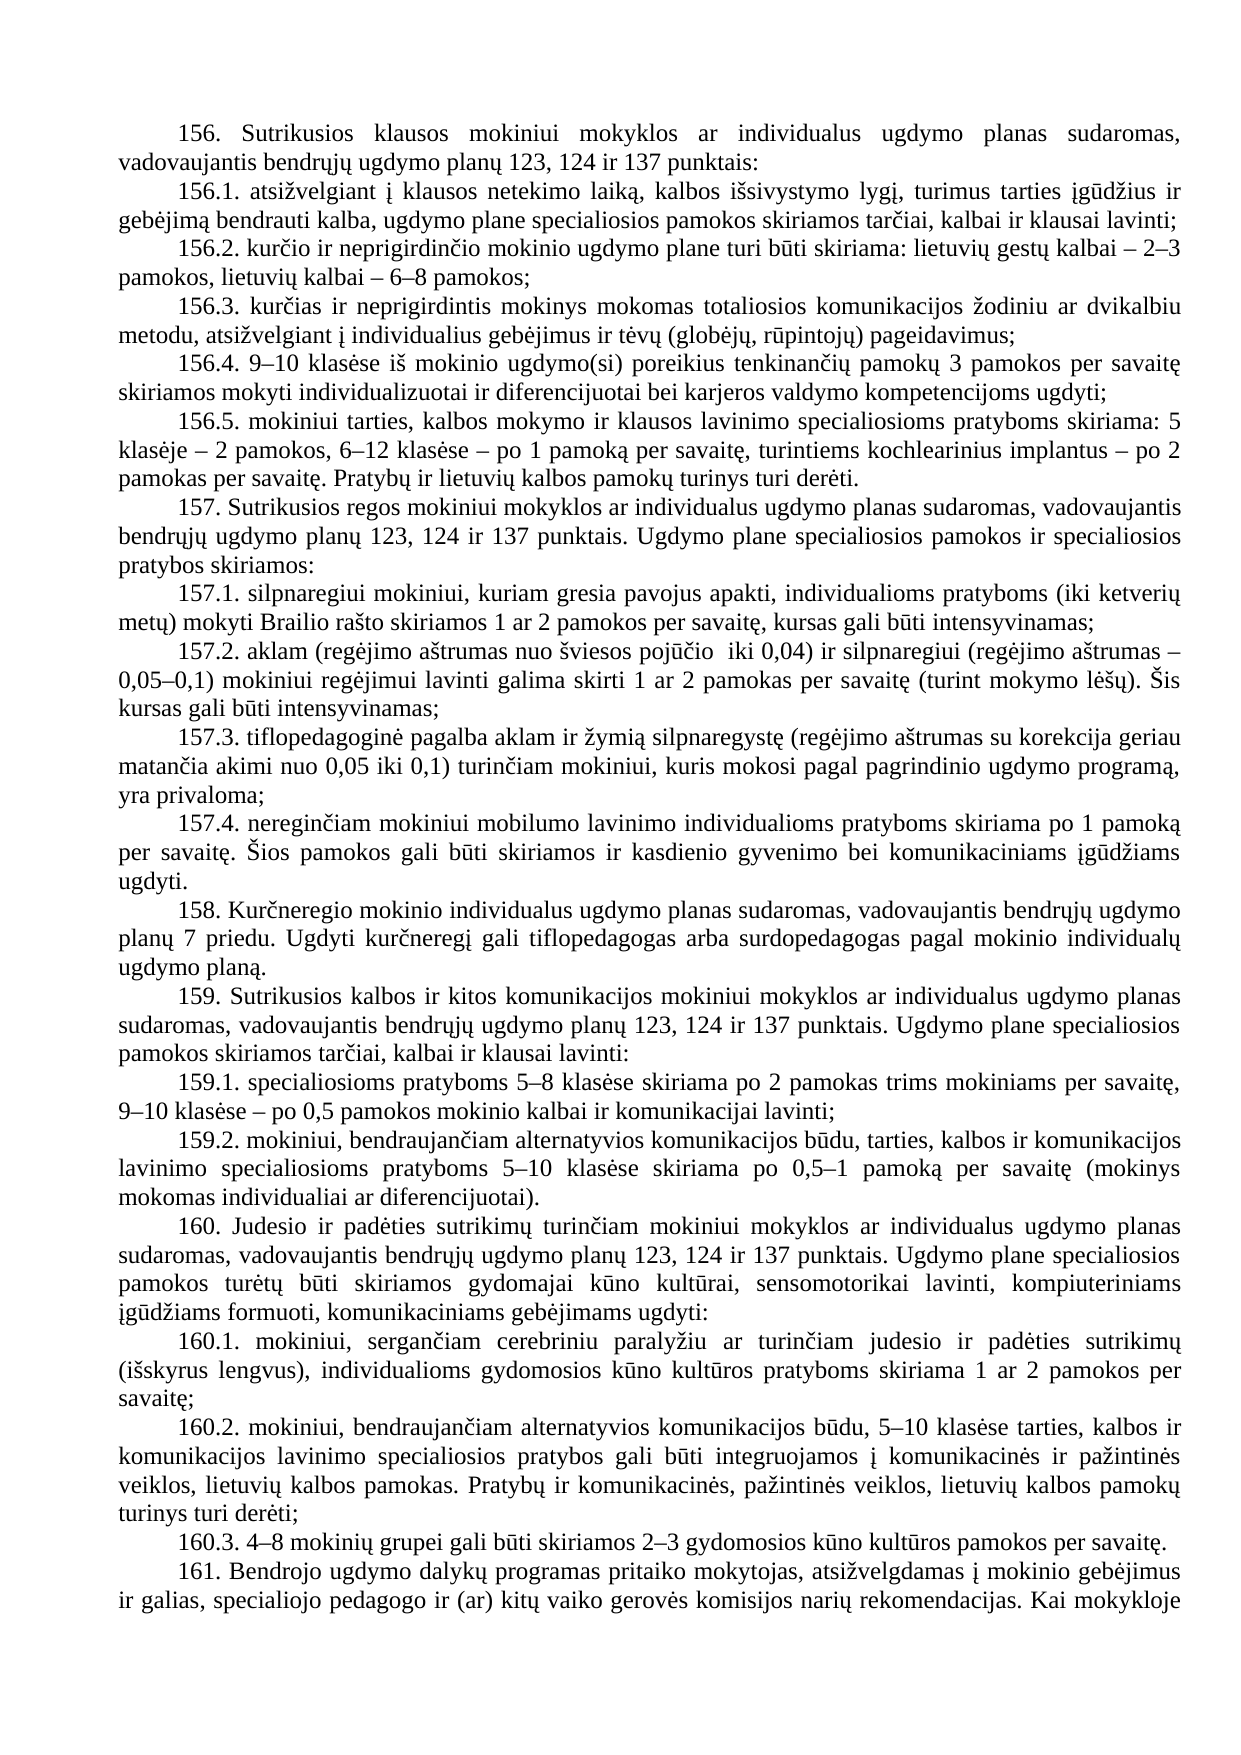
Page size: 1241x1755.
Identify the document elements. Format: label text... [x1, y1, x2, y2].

text 156.2. kurčio ir neprigirdinčio mokinio ugdymo plane turi būti skiriama: lietuvių gestų kalbai – 2–3 pamokos, lietuvių kalbai – 6–8 pamokos; [118, 233, 1182, 291]
text 156. Sutrikusios klausos mokiniui mokyklos ar individualus ugdymo planas sudaromas, vadovaujantis bendrųjų ugdymo planų 123, 124 ir 137 punktais: [118, 118, 1182, 176]
text 160.3. 4–8 mokinių grupei gali būti skiriamos 2–3 gydomosios kūno kultūros pamokos per savaitę. [118, 1527, 1182, 1556]
text 160.1. mokiniui, sergančiam cerebriniu paralyžiu ar turinčiam judesio ir padėties sutrikimų (išskyrus lengvus), individualioms gydomosios kūno kultūros pratyboms skiriama 1 ar 2 pamokos per savaitę; [118, 1326, 1182, 1412]
text 156.5. mokiniui tarties, kalbos mokymo ir klausos lavinimo specialiosioms pratyboms skiriama: 5 klasėje – 2 pamokos, 6–12 klasėse – po 1 pamoką per savaitę, turintiems kochlearinius implantus – po 2 pamokas per savaitę. Pratybų ir lietuvių kalbos pamokų turinys turi derėti. [118, 406, 1182, 492]
text 160.2. mokiniui, bendraujančiam alternatyvios komunikacijos būdu, 5–10 klasėse tarties, kalbos ir komunikacijos lavinimo specialiosios pratybos gali būti integruojamos į komunikacinės ir pažintinės veiklos, lietuvių kalbos pamokas. Pratybų ir komunikacinės, pažintinės veiklos, lietuvių kalbos pamokų turinys turi derėti; [118, 1412, 1182, 1527]
text 159.1. specialiosioms pratyboms 5–8 klasėse skiriama po 2 pamokas trims mokiniams per savaitę, 9–10 klasėse – po 0,5 pamokos mokinio kalbai ir komunikacijai lavinti; [118, 1067, 1182, 1125]
text 157.4. nereginčiam mokiniui mobilumo lavinimo individualioms pratyboms skiriama po 1 pamoką per savaitę. Šios pamokos gali būti skiriamos ir kasdienio gyvenimo bei komunikaciniams įgūdžiams ugdyti. [118, 808, 1182, 895]
text 156.4. 9–10 klasėse iš mokinio ugdymo(si) poreikius tenkinančių pamokų 3 pamokos per savaitę skiriamos mokyti individualizuotai ir diferencijuotai bei karjeros valdymo kompetencijoms ugdyti; [118, 348, 1182, 406]
text 157.3. tiflopedagoginė pagalba aklam ir žymią silpnaregystę (regėjimo aštrumas su korekcija geriau matančia akimi nuo 0,05 iki 0,1) turinčiam mokiniui, kuris mokosi pagal pagrindinio ugdymo programą, yra privaloma; [118, 722, 1182, 808]
text 161. Bendrojo ugdymo dalykų programas pritaiko mokytojas, atsižvelgdamas į mokinio gebėjimus ir galias, specialiojo pedagogo ir (ar) kitų vaiko gerovės komisijos narių rekomendacijas. Kai mokykloje [118, 1556, 1182, 1613]
text 157.1. silpnaregiui mokiniui, kuriam gresia pavojus apakti, individualioms pratyboms (iki ketverių metų) mokyti Brailio rašto skiriamos 1 ar 2 pamokos per savaitę, kursas gali būti intensyvinamas; [118, 578, 1182, 636]
text 158. Kurčneregio mokinio individualus ugdymo planas sudaromas, vadovaujantis bendrųjų ugdymo planų 7 priedu. Ugdyti kurčneregį gali tiflopedagogas arba surdopedagogas pagal mokinio individualų ugdymo planą. [118, 895, 1182, 981]
text 159. Sutrikusios kalbos ir kitos komunikacijos mokiniui mokyklos ar individualus ugdymo planas sudaromas, vadovaujantis bendrųjų ugdymo planų 123, 124 ir 137 punktais. Ugdymo plane specialiosios pamokos skiriamos tarčiai, kalbai ir klausai lavinti: [118, 981, 1182, 1067]
text 159.2. mokiniui, bendraujančiam alternatyvios komunikacijos būdu, tarties, kalbos ir komunikacijos lavinimo specialiosioms pratyboms 5–10 klasėse skiriama po 0,5–1 pamoką per savaitę (mokinys mokomas individualiai ar diferencijuotai). [118, 1125, 1182, 1211]
text 157. Sutrikusios regos mokiniui mokyklos ar individualus ugdymo planas sudaromas, vadovaujantis bendrųjų ugdymo planų 123, 124 ir 137 punktais. Ugdymo plane specialiosios pamokos ir specialiosios pratybos skiriamos: [118, 492, 1182, 578]
text 157.2. aklam (regėjimo aštrumas nuo šviesos pojūčio iki 0,04) ir silpnaregiui (regėjimo aštrumas – 0,05–0,1) mokiniui regėjimui lavinti galima skirti 1 ar 2 pamokas per savaitę (turint mokymo lėšų). Šis kursas gali būti intensyvinamas; [118, 636, 1182, 722]
text 156.3. kurčias ir neprigirdintis mokinys mokomas totaliosios komunikacijos žodiniu ar dvikalbiu metodu, atsižvelgiant į individualius gebėjimus ir tėvų (globėjų, rūpintojų) pageidavimus; [118, 291, 1182, 348]
text 156.1. atsižvelgiant į klausos netekimo laiką, kalbos išsivystymo lygį, turimus tarties įgūdžius ir gebėjimą bendrauti kalba, ugdymo plane specialiosios pamokos skiriamos tarčiai, kalbai ir klausai lavinti; [118, 176, 1182, 233]
text 160. Judesio ir padėties sutrikimų turinčiam mokiniui mokyklos ar individualus ugdymo planas sudaromas, vadovaujantis bendrųjų ugdymo planų 123, 124 ir 137 punktais. Ugdymo plane specialiosios pamokos turėtų būti skiriamos gydomajai kūno kultūrai, sensomotorikai lavinti, kompiuteriniams įgūdžiams formuoti, komunikaciniams gebėjimams ugdyti: [118, 1211, 1182, 1326]
